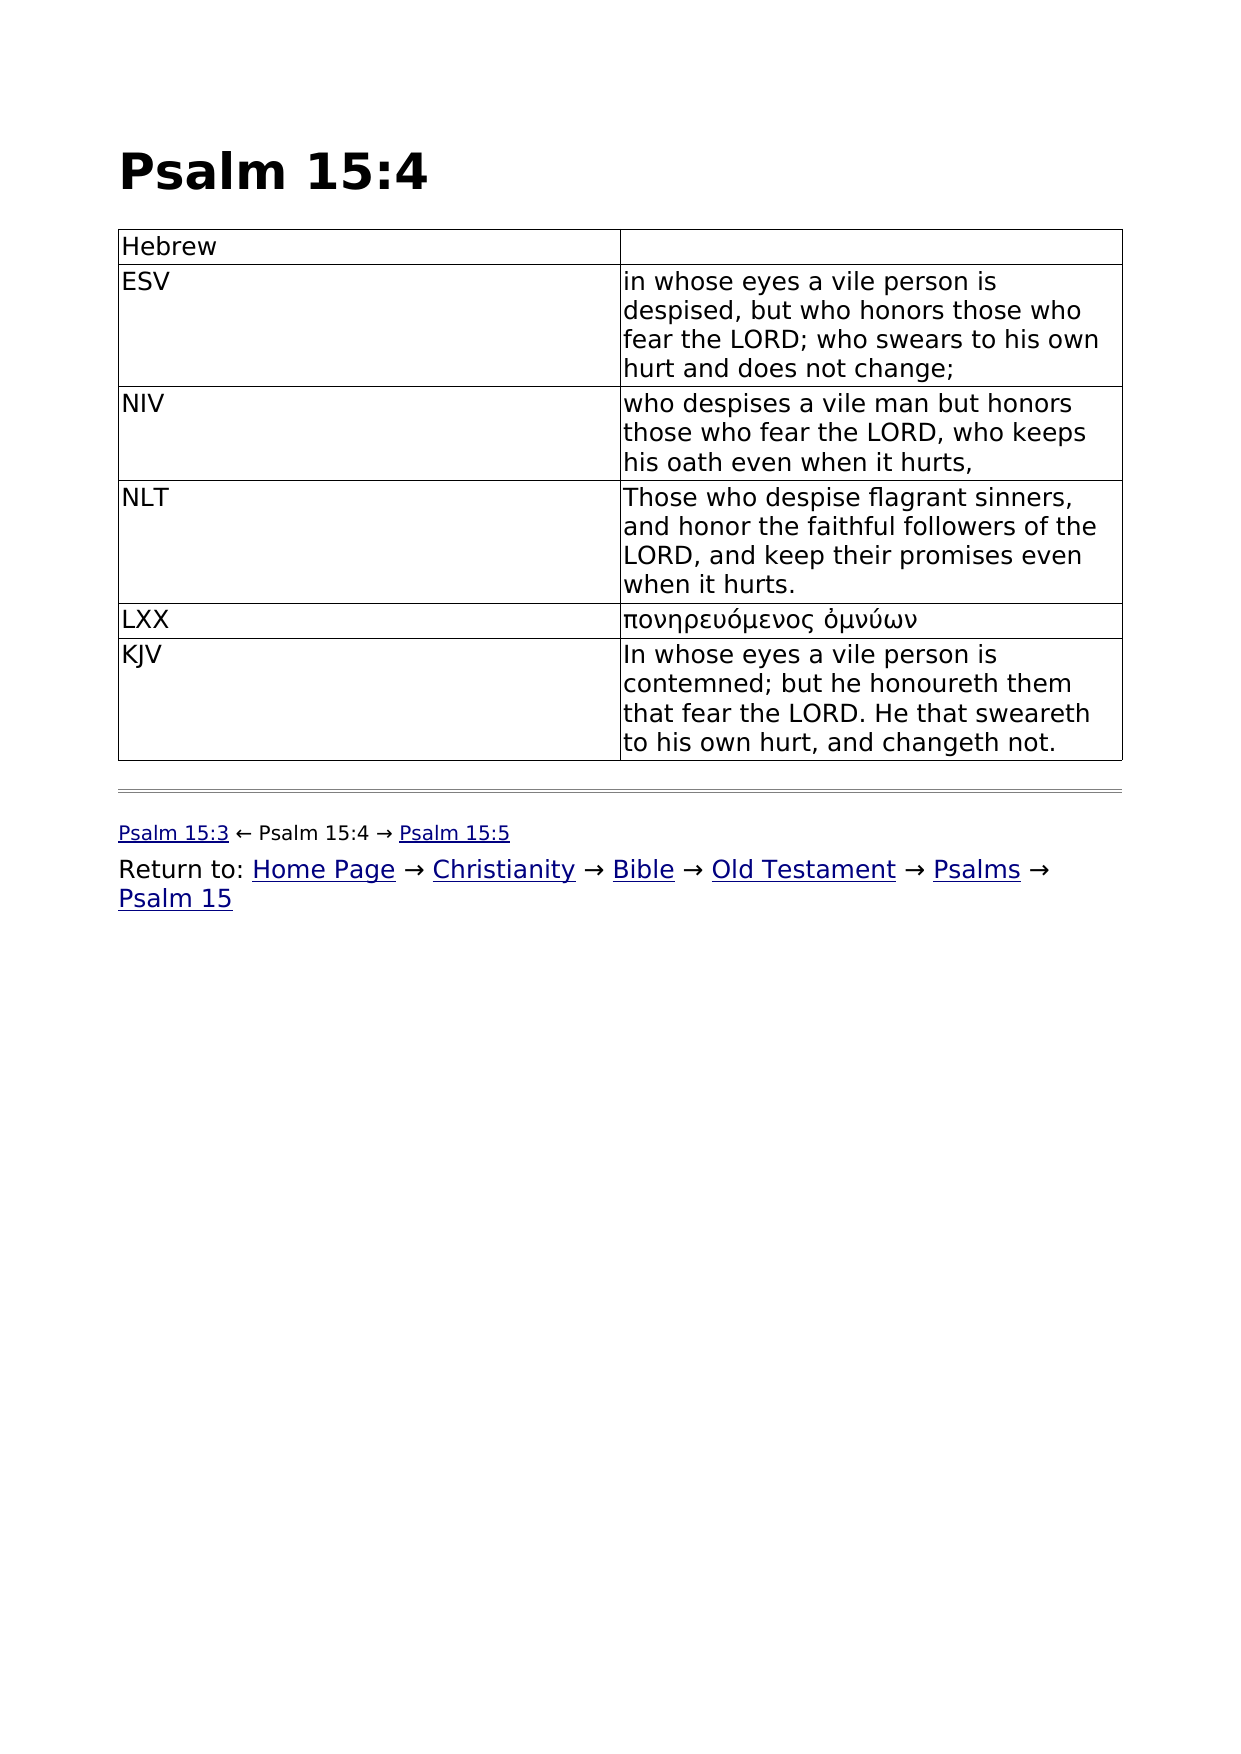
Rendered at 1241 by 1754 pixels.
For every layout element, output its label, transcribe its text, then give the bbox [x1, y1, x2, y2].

table_cell Those who despise flagrant sinners, and honor the faithful followers of the LORD, and keep their promises even when it hurts. [621, 481, 1122, 602]
text Psalm 15:3 ← Psalm 15:4 → Psalm 15:5 [118, 821, 1122, 855]
subtitle Psalm 15:4 [118, 143, 1122, 201]
table_cell KJV [119, 639, 620, 760]
table_cell NIV [119, 387, 620, 480]
table_cell LXX [119, 604, 620, 637]
table_cell In whose eyes a vile person is contemned; but he honoureth them that fear the LORD. He that sweareth to his own hurt, and changeth not. [621, 639, 1122, 760]
table_cell NLT [119, 481, 620, 602]
text Return to: Home Page → Christianity → Bible → Old Testament → Psalms → Psalm 15 [118, 855, 1122, 914]
table_header Hebrew [119, 230, 620, 264]
table_cell ESV [119, 265, 620, 386]
table_cell who despises a vile man but honors those who fear the LORD, who keeps his oath even when it hurts, [621, 387, 1122, 480]
table_header [621, 230, 1122, 264]
table_cell in whose eyes a vile person is despised, but who honors those who fear the LORD; who swears to his own hurt and does not change; [621, 265, 1122, 386]
table_cell πονηρευόμενος ὀμνύων [621, 604, 1122, 637]
